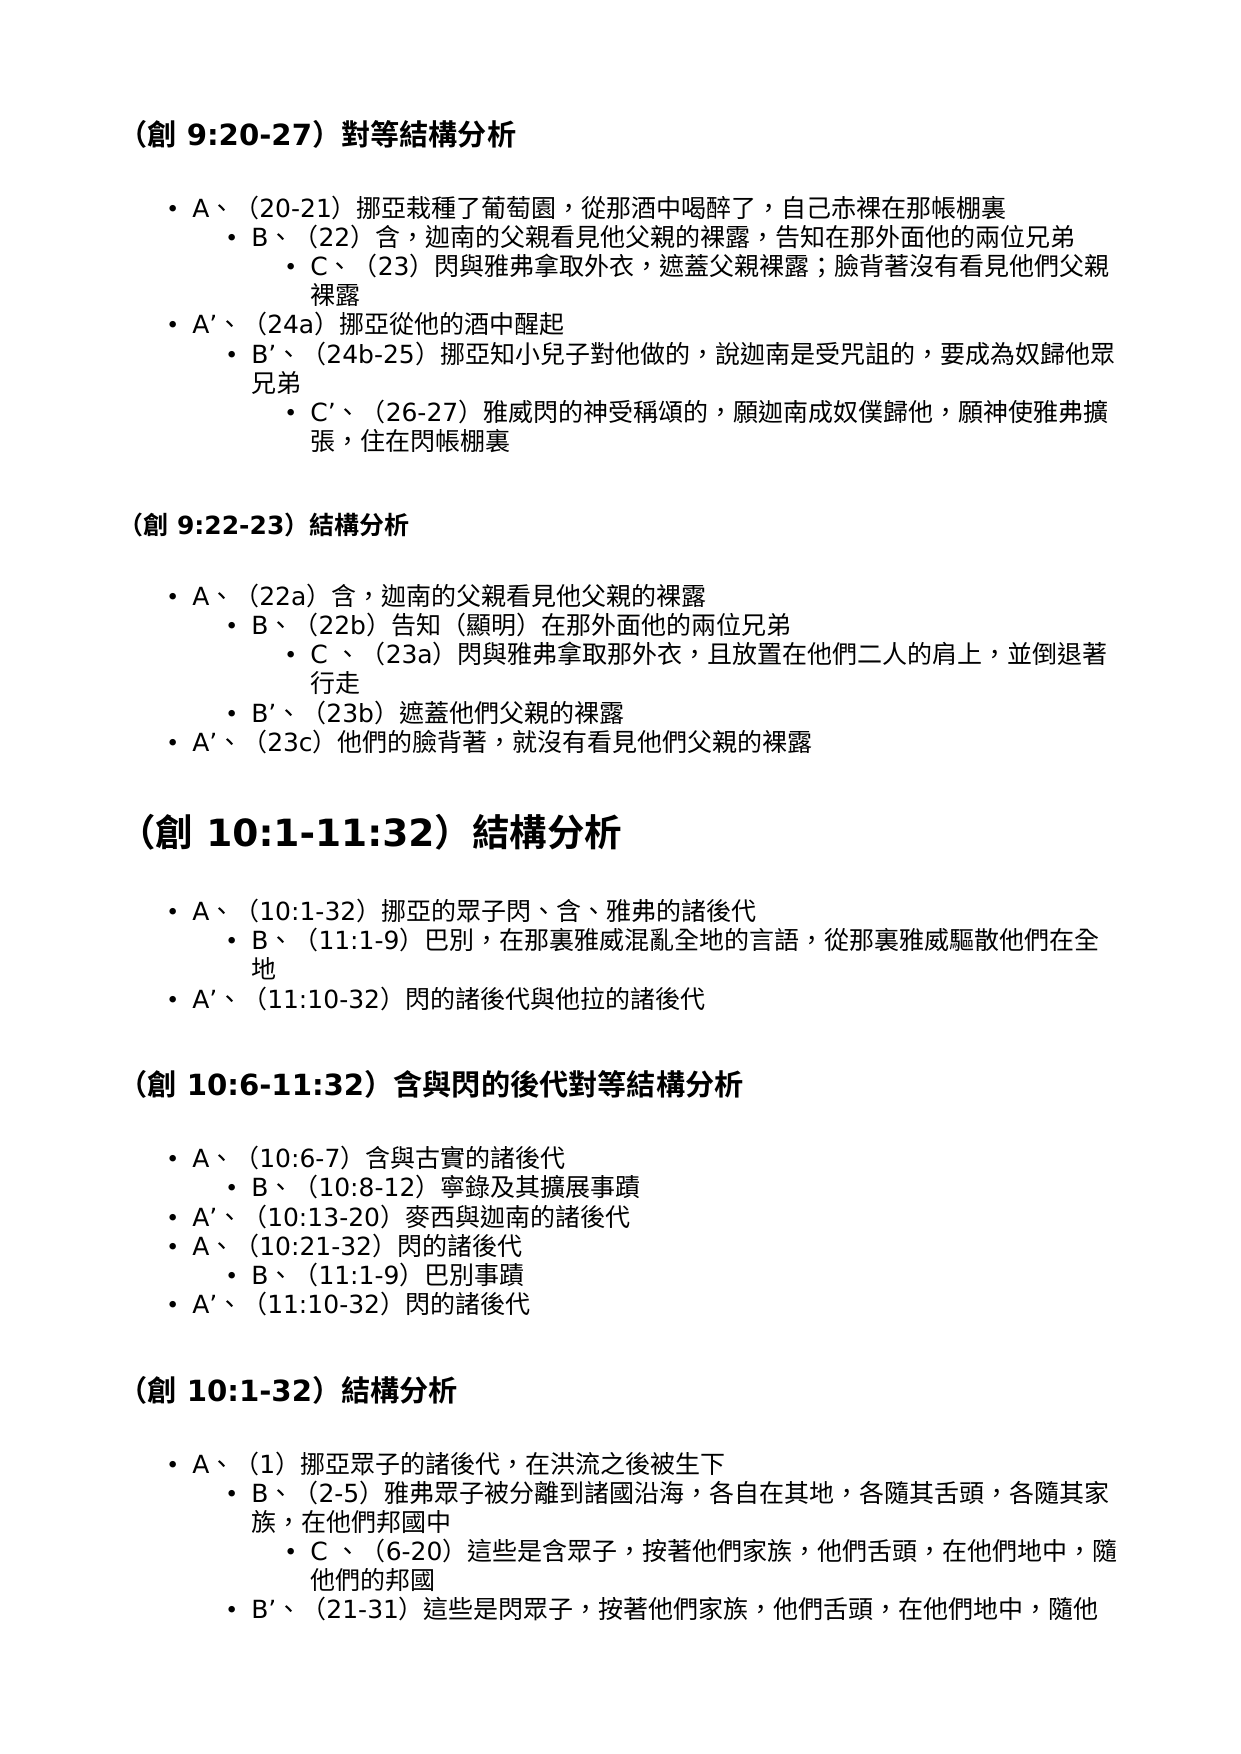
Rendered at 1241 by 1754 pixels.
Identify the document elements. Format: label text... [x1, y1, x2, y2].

list A’、（24a）挪亞從他的酒中醒起 [177, 311, 1122, 340]
list A、（22a）含，迦南的父親看見他父親的裸露 [177, 582, 1122, 611]
list B、（10:8-12）寧錄及其擴展事蹟 [236, 1173, 1122, 1203]
list A’、（10:13-20）麥西與迦南的諸後代 [177, 1203, 1122, 1232]
list B’、（24b-25）挪亞知小兒子對他做的，說迦南是受咒詛的，要成為奴歸他眾兄弟 [236, 340, 1122, 398]
list C、（23）閃與雅弗拿取外衣，遮蓋父親裸露；臉背著沒有看見他們父親裸露 [295, 252, 1122, 311]
list A、（10:1-32）挪亞的眾子閃、含、雅弗的諸後代 [177, 897, 1122, 926]
subtitle （創 10:1-11:32）結構分析 [118, 812, 1122, 855]
list A、（20-21）挪亞栽種了葡萄園，從那酒中喝醉了，自己赤裸在那帳棚裏 [177, 194, 1122, 223]
list B、（22）含，迦南的父親看見他父親的裸露，告知在那外面他的兩位兄弟 [236, 223, 1122, 252]
list B、（11:1-9）巴別，在那裏雅威混亂全地的言語，從那裏雅威驅散他們在全地 [236, 926, 1122, 985]
list C 、（23a）閃與雅弗拿取那外衣，且放置在他們二人的肩上，並倒退著行走 [295, 641, 1122, 699]
list A’、（11:10-32）閃的諸後代與他拉的諸後代 [177, 985, 1122, 1014]
list A’、（23c）他們的臉背著，就沒有看見他們父親的裸露 [177, 728, 1122, 757]
list C’、（26-27）雅威閃的神受稱頌的，願迦南成奴僕歸他，願神使雅弗擴張，住在閃帳棚裏 [295, 398, 1122, 457]
list A’、（11:10-32）閃的諸後代 [177, 1290, 1122, 1319]
list B、（11:1-9）巴別事蹟 [236, 1261, 1122, 1290]
subtitle （創 10:1-32）結構分析 [118, 1374, 1122, 1408]
list C 、（6-20）這些是含眾子，按著他們家族，他們舌頭，在他們地中，隨他們的邦國 [295, 1537, 1122, 1596]
list B’、（21-31）這些是閃眾子，按著他們家族，他們舌頭，在他們地中，隨他 [236, 1596, 1122, 1625]
list B、（2-5）雅弗眾子被分離到諸國沿海，各自在其地，各隨其舌頭，各隨其家族，在他們邦國中 [236, 1479, 1122, 1537]
list B’、（23b）遮蓋他們父親的裸露 [236, 699, 1122, 728]
subtitle （創 9:22-23）結構分析 [118, 511, 1122, 540]
subtitle （創 9:20-27）對等結構分析 [118, 118, 1122, 152]
subtitle （創 10:6-11:32）含與閃的後代對等結構分析 [118, 1068, 1122, 1102]
list A、（1）挪亞眾子的諸後代，在洪流之後被生下 [177, 1450, 1122, 1479]
list A、（10:6-7）含與古實的諸後代 [177, 1144, 1122, 1173]
list B、（22b）告知（顯明）在那外面他的兩位兄弟 [236, 611, 1122, 641]
list A、（10:21-32）閃的諸後代 [177, 1232, 1122, 1261]
